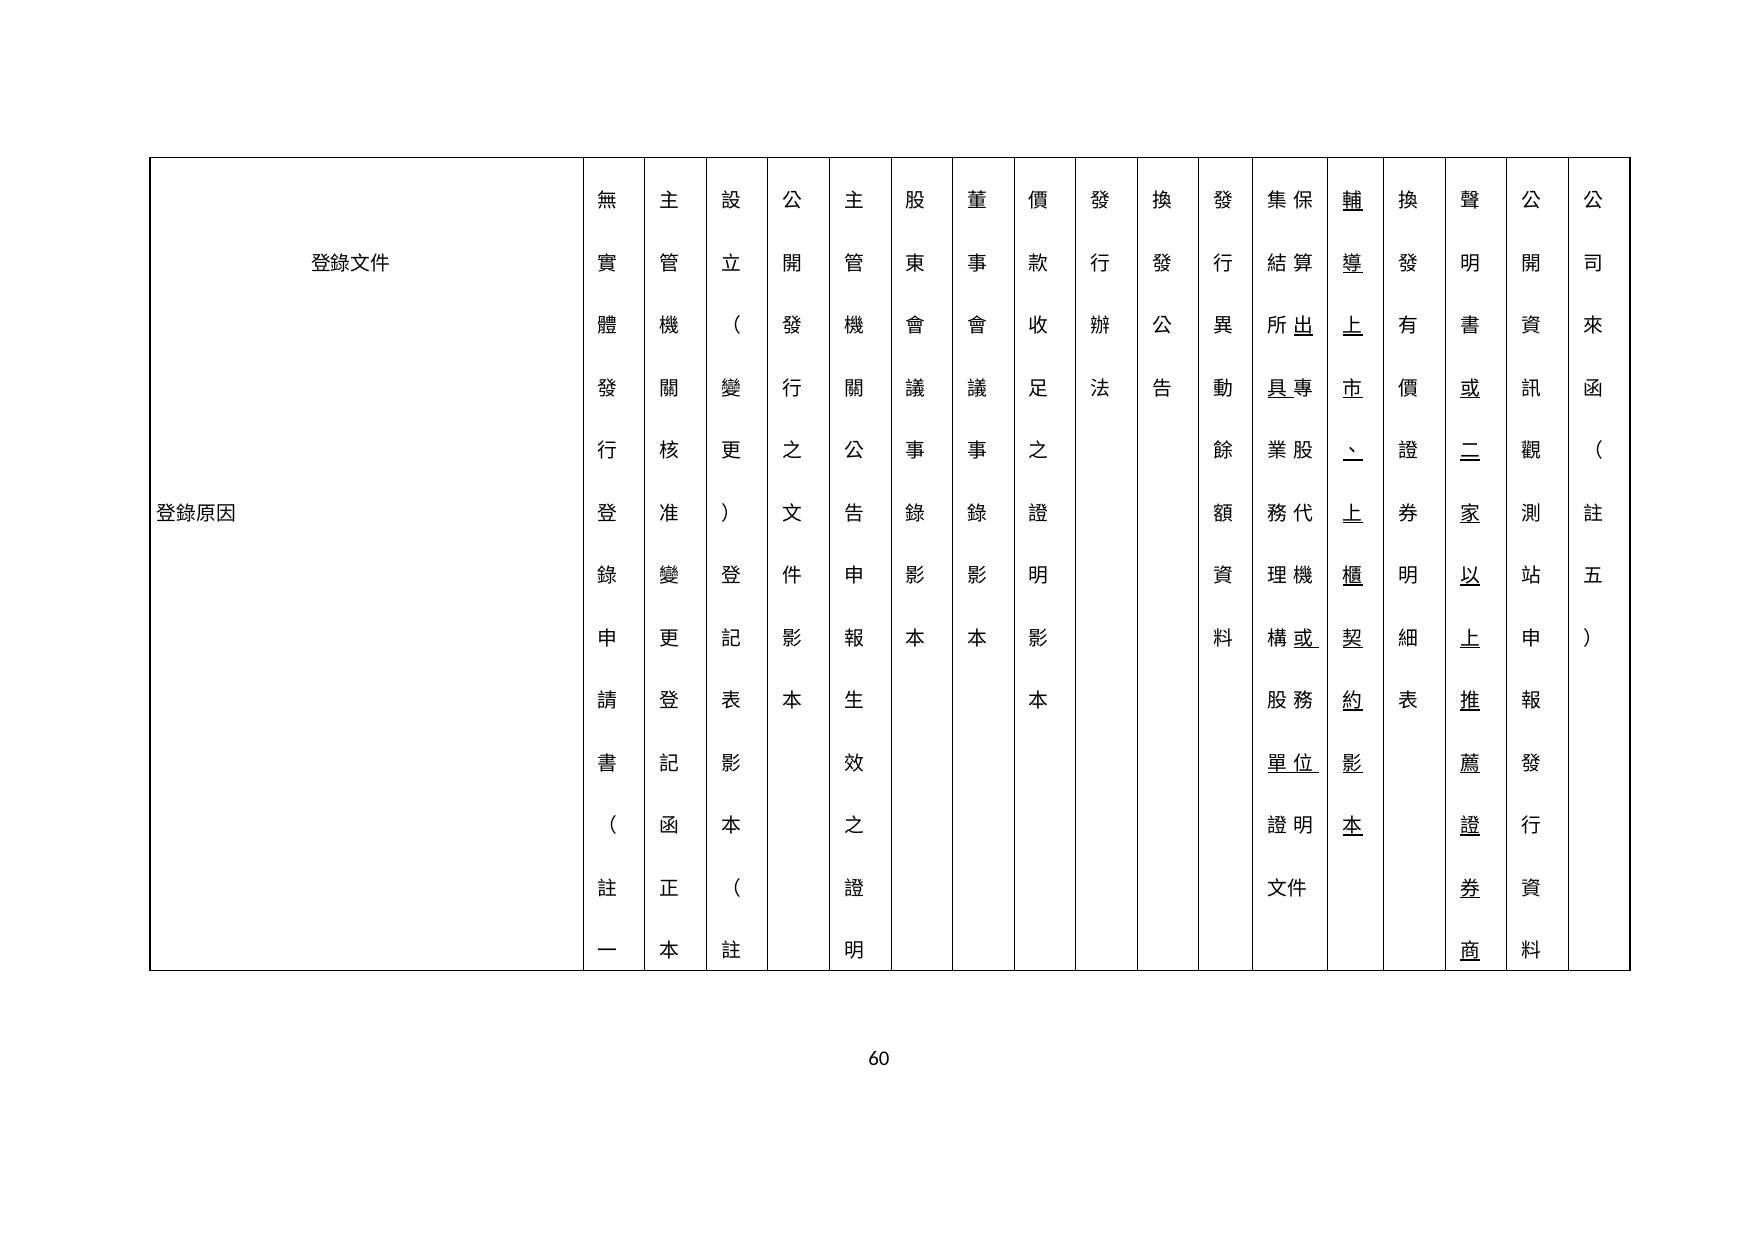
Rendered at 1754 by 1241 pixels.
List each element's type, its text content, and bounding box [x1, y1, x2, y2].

table_header 股東會議事錄影本 [892, 158, 952, 970]
table_header 登錄文件 登錄原因 [151, 158, 583, 970]
table_header 公司來函（註五） [1569, 158, 1629, 970]
table_header 無實體發行登錄申請書（註一） [584, 158, 644, 970]
table_header 公開資訊觀測站申報發行資料（註四） [1507, 158, 1568, 970]
table_header 設立（變更）登記表影本（註二） [707, 158, 767, 970]
table_header 輔導上市、上櫃契約影本 [1328, 158, 1383, 970]
table_header 發行異動餘額資料 [1199, 158, 1252, 970]
table_header 主管機關公告申報生效之證明文件 [830, 158, 891, 970]
table_header 董事會議事錄影本 [953, 158, 1014, 970]
table_header 主管機關核准變更登記函正本（註二） [645, 158, 706, 970]
table_header 聲明書或二家以上推薦證券商之推薦書（註三） [1446, 158, 1506, 970]
table_header 換發有價證券明細表 [1384, 158, 1445, 970]
table_header 換發公告 [1138, 158, 1198, 970]
table_header 發行辦法 [1076, 158, 1137, 970]
table_header 集保結算所出具專業股務代理機構或股務單位證明文件 [1253, 158, 1327, 970]
table_header 價款收足之證明影本 [1015, 158, 1075, 970]
table_header 公開發行之文件影本 [768, 158, 829, 970]
